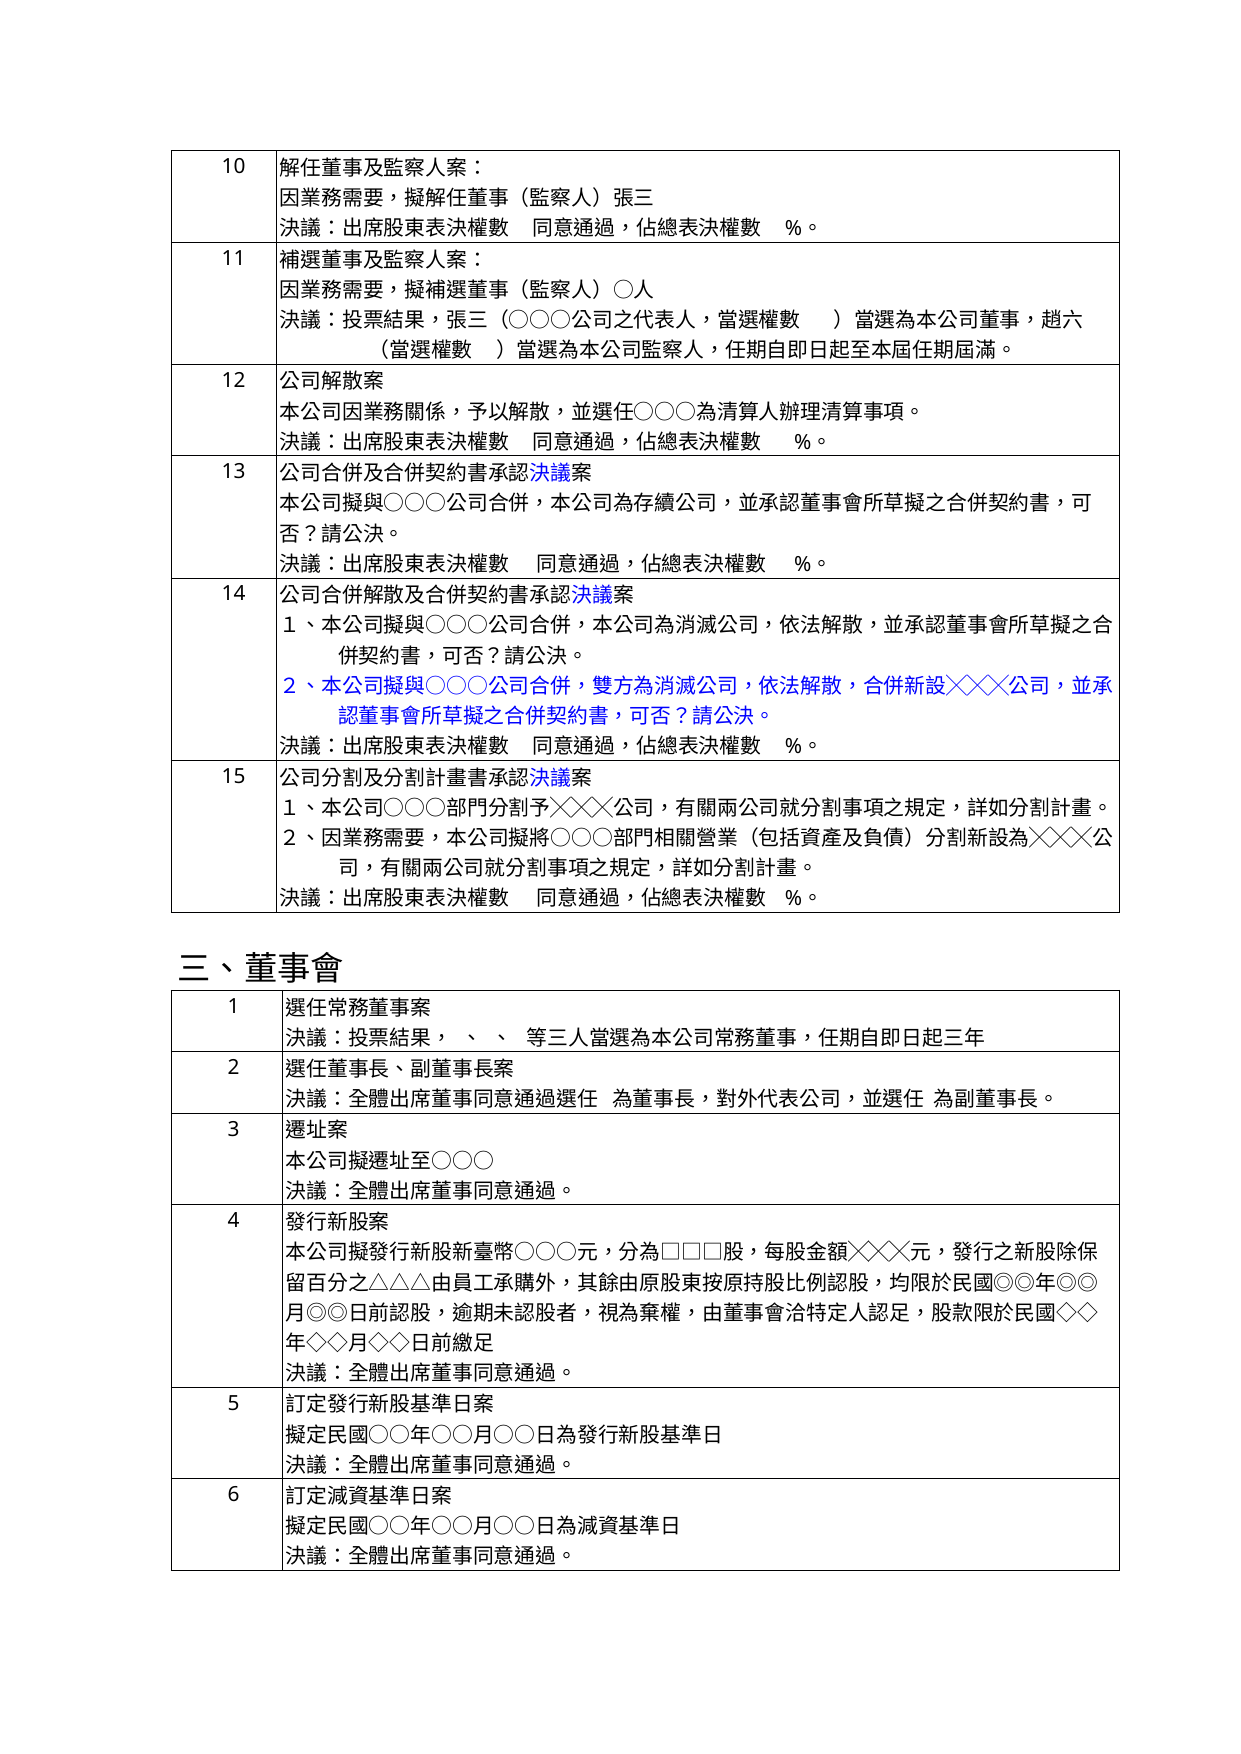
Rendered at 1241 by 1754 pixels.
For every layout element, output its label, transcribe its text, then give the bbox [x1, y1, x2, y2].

table_cell [172, 1052, 282, 1113]
table_cell [172, 243, 276, 364]
table_cell 選任董事長、副董事長案 決議：全體出席董事同意通過選任 為董事長，對外代表公司，並選任 為副董事長。 [283, 1052, 1119, 1113]
table_cell [172, 365, 276, 455]
table_cell [172, 1479, 282, 1570]
table_header [172, 991, 282, 1051]
table_cell 發行新股案 本公司擬發行新股新臺幣○○○元，分為□□□股，每股金額╳╳╳元，發行之新股除保留百分之△△△由員工承購外，其餘由原股東按原持股比例認股，均限於民國◎◎年◎◎月◎◎日前認股，逾期未認股者，視為棄權，由董事會洽特定人認足，股款限於民國◇◇年◇◇月◇◇日前繳足 決議：全體出席董事同意通過。 [283, 1205, 1119, 1387]
table_cell [172, 456, 276, 577]
table_cell 解任董事及監察人案： 因業務需要，擬解任董事（監察人）張三 決議：出席股東表決權數 同意通過，佔總表決權數 %。 [277, 151, 1119, 242]
table_cell 訂定減資基準日案 擬定民國○○年○○月○○日為減資基準日 決議：全體出席董事同意通過。 [283, 1479, 1119, 1570]
table_cell 公司解散案 本公司因業務關係，予以解散，並選任○○○為清算人辦理清算事項。 決議：出席股東表決權數 同意通過，佔總表決權數 %。 [277, 365, 1119, 455]
table_cell [172, 151, 276, 242]
table_cell [172, 579, 276, 760]
table_cell 公司合併解散及合併契約書承認決議案 １、本公司擬與○○○公司合併，本公司為消滅公司，依法解散，並承認董事會所草擬之合併契約書，可否？請公決。 ２、本公司擬與○○○公司合併，雙方為消滅公司，依法解散，合併新設╳╳╳公司，並承認董事會所草擬之合併契約書，可否？請公決。 決議：出席股東表決權數 同意通過，佔總表決權數 %。 [277, 579, 1119, 760]
table_cell 遷址案 本公司擬遷址至○○○ 決議：全體出席董事同意通過。 [283, 1114, 1119, 1204]
table_header 選任常務董事案 決議：投票結果， 、 、 等三人當選為本公司常務董事，任期自即日起三年 [283, 991, 1119, 1051]
table_cell 訂定發行新股基準日案 擬定民國○○年○○月○○日為發行新股基準日 決議：全體出席董事同意通過。 [283, 1388, 1119, 1478]
table_cell 補選董事及監察人案： 因業務需要，擬補選董事（監察人）○人 決議：投票結果，張三（○○○公司之代表人，當選權數 ）當選為本公司董事，趙六（當選權數 ）當選為本公司監察人，任期自即日起至本屆任期屆滿。 [277, 243, 1119, 364]
table_cell [172, 1114, 282, 1204]
table_cell [172, 1205, 282, 1387]
table_cell [172, 1388, 282, 1478]
text 三、董事會 [177, 941, 1122, 990]
table_cell 公司合併及合併契約書承認決議案 本公司擬與○○○公司合併，本公司為存續公司，並承認董事會所草擬之合併契約書，可否？請公決。 決議：出席股東表決權數 同意通過，佔總表決權數 %。 [277, 456, 1119, 577]
table_cell [172, 761, 276, 912]
table_cell 公司分割及分割計畫書承認決議案 １、本公司○○○部門分割予╳╳╳公司，有關兩公司就分割事項之規定，詳如分割計畫。 ２、因業務需要，本公司擬將○○○部門相關營業（包括資產及負債）分割新設為╳╳╳公司，有關兩公司就分割事項之規定，詳如分割計畫。 決議：出席股東表決權數 同意通過，佔總表決權數 %。 [277, 761, 1119, 912]
